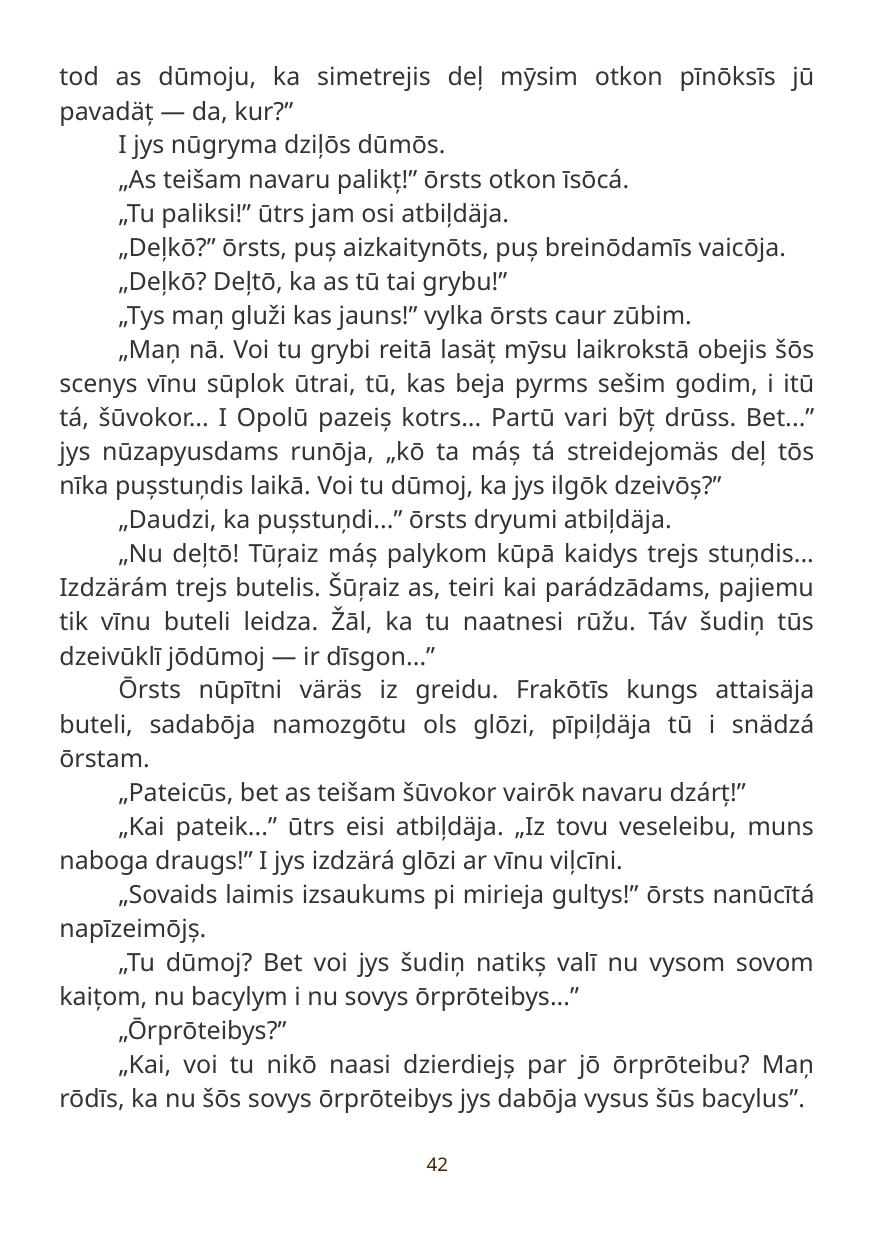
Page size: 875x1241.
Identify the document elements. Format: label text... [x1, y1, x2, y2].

text „Tu paliksi!” ūtrs jam osi atbiļdäja. [59, 195, 815, 229]
text „Pateicūs, bet as teišam šūvokor vairōk navaru dzárț!” [59, 774, 815, 808]
text „Daudzi, ka pușstuņdi...” ōrsts dryumi atbiļdäja. [59, 502, 815, 536]
text „Ōrprōteibys?” [59, 1013, 815, 1047]
text tod as dūmoju, ka simetrejis deļ mȳsim otkon pīnōksīs jū pavadäț — da, kur?” [59, 59, 815, 127]
text „Sovaids laimis izsaukums pi mirieja gultys!” ōrsts nanūcītá napīzeimōjș. [59, 877, 815, 945]
text „Deļkō?” ōrsts, puș aizkaitynōts, puș breinōdamīs vaicōja. [59, 229, 815, 263]
text „Tu dūmoj? Bet voi jys šudiņ natikș valī nu vysom sovom kaițom, nu bacylym i nu sovys ōrprōteibys...” [59, 945, 815, 1013]
text Ōrsts nūpītni väräs iz greidu. Frakōtīs kungs attaisäja buteli, sadabōja namozgōtu ols glōzi, pīpiļdäja tū i snädzá ōrstam. [59, 672, 815, 774]
text „Deļkō? Deļtō, ka as tū tai grybu!” [59, 263, 815, 297]
text „As teišam navaru palikț!” ōrsts otkon īsōcá. [59, 161, 815, 195]
text „Nu deļtō! Tūŗaiz máș palykom kūpā kaidys trejs stuņdis... Izdzärám trejs butelis. Šūŗaiz as, teiri kai parádzādams, pajiemu tik vīnu buteli leidza. Žāl, ka tu naatnesi rūžu. Táv šudiņ tūs dzeivūklī jōdūmoj — ir dīsgon...” [59, 536, 815, 672]
text I jys nūgryma dziļōs dūmōs. [59, 127, 815, 161]
text „Kai pateik...” ūtrs eisi atbiļdäja. „Iz tovu veseleibu, muns naboga draugs!” I jys izdzärá glōzi ar vīnu viļcīni. [59, 808, 815, 877]
text „Maņ nā. Voi tu grybi reitā lasäț mȳsu laikrokstā obejis šōs scenys vīnu sūplok ūtrai, tū, kas beja pyrms sešim godim, i itū tá, šūvokor... I Opolū pazeiș kotrs... Partū vari bȳț drūss. Bet...” jys nūzapyusdams runōja, „kō ta máș tá streidejomäs deļ tōs nīka pușstuņdis laikā. Voi tu dūmoj, ka jys ilgōk dzeivōș?” [59, 332, 815, 502]
text „Kai, voi tu nikō naasi dzierdiejș par jō ōrprōteibu? Maņ rōdīs, ka nu šōs sovys ōrprōteibys jys dabōja vysus šūs bacylus”. [59, 1047, 815, 1115]
text „Tys maņ gluži kas jauns!” vylka ōrsts caur zūbim. [59, 297, 815, 332]
